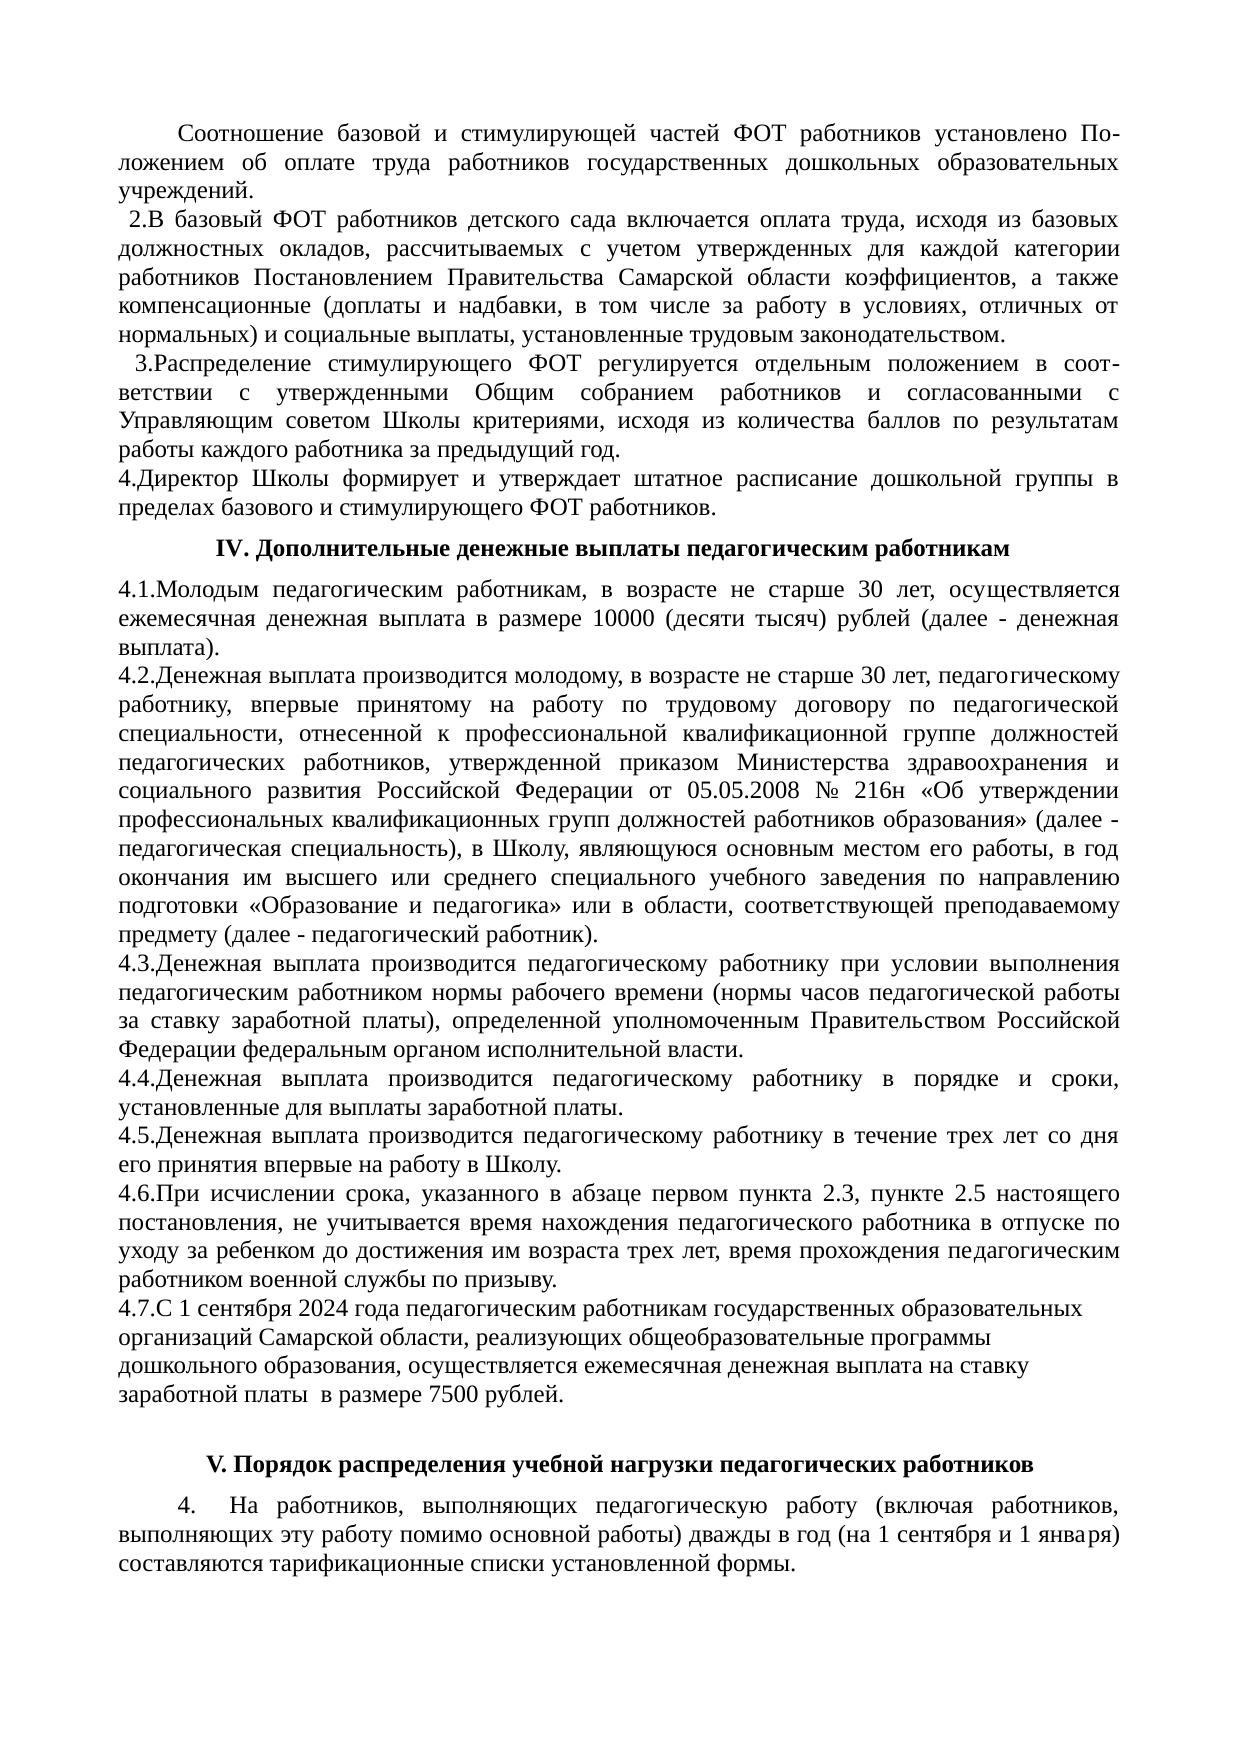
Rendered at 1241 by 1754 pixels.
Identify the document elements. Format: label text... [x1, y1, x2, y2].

text 4.7.С 1 сентября 2024 года педагогическим работникам государственных образовательных организаций Самарской области, реализующих общеобразовательные программы дошкольного образования, осуществляется ежемесячная денежная выплата на ставку заработной платы в размере 7500 рублей. [118, 1293, 1122, 1408]
text Соотношение базовой и стимулирующей частей ФОТ работников установлено По­ложением об оплате труда работников государственных дошкольных образовательных учреждений. [118, 118, 1120, 204]
text 4.4.Денежная выплата производится педагогическому работнику в порядке и сроки, установленные для выплаты заработной платы. [118, 1063, 1120, 1121]
text 4.5.Денежная выплата производится педагогическому работнику в течение трех лет со дня его принятия впервые на работу в Школу. [118, 1121, 1120, 1178]
text 4.6.При исчислении срока, указанного в абзаце первом пункта 2.3, пункте 2.5 насто­ящего постановления, не учитывается время нахождения педагогического работника в от­пуске по уходу за ребенком до достижения им возраста трех лет, время прохождения пе­дагогическим работником военной службы по призыву. [118, 1178, 1120, 1293]
text 4.3.Денежная выплата производится педагогическому работнику при условии вы­полнения педагогическим работником нормы рабочего времени (нормы часов педагогиче­ской работы за ставку заработной платы), определенной уполномоченным Правитель­ством Российской Федерации федеральным органом исполнительной власти. [118, 948, 1120, 1063]
subtitle V. Порядок распределения учебной нагрузки педагогических работников [118, 1449, 1122, 1478]
text 4.Директор Школы формирует и утверждает штатное расписание дошкольной группы в пределах базового и стимулирующего ФОТ работников. [118, 463, 1120, 521]
list На работников, выполняющих педагогическую работу (включая работников, выполняющих эту работу помимо основной работы) дважды в год (на 1 сентября и 1 янва­ря) составляются тарификационные списки установленной формы. [118, 1491, 1120, 1577]
text 4.2.Денежная выплата производится молодому, в возрасте не старше 30 лет, педаго­гическому работнику, впервые принятому на работу по трудовому договору по педагогической специальности, отнесенной к профессиональной квалификационной группе должностей педагогических работников, утвержденной приказом Министерства здравоохранения и социального развития Российской Федерации от 05.05.2008 № 216н «Об утверждении профессиональных квалификационных групп должностей работников образования» (далее - педагогическая специальность), в Школу, являющуюся основным местом его работы, в год окончания им высшего или среднего специального учебного за­ведения по направлению подготовки «Образование и педагогика» или в области, соответ­ствующей преподаваемому предмету (далее - педагогический работник). [118, 661, 1120, 948]
subtitle IV. Дополнительные денежные выплаты педагогическим работникам [103, 533, 1122, 562]
text 2.В базовый ФОТ работников детского сада включается оплата труда, исходя из базовых должностных окладов, рассчитываемых c учетом утвержденных для каждой кате­гории работников Постановлением Правительства Самарской области коэффициентов, а также компенсационные (доплаты и надбавки, в том числе за работу в условиях, отличных от нормальных) и социальные выплаты, установленные трудовым законодательством. [118, 204, 1120, 348]
text 3.Распределение стимулирующего ФОТ регулируется отдельным положением в соот­ветствии с утвержденными Общим собранием работников и согласованными с Управляющим советом Школы критериями, исходя из количества баллов по результатам работы каждого ра­ботника за предыдущий год. [118, 348, 1120, 463]
text 4.1.Молодым педагогическим работникам, в возрасте не старше 30 лет, осу­ществляется ежемесячная денежная выплата в размере 10000 (десяти тысяч) рублей (далее - денежная выплата). [118, 574, 1120, 661]
